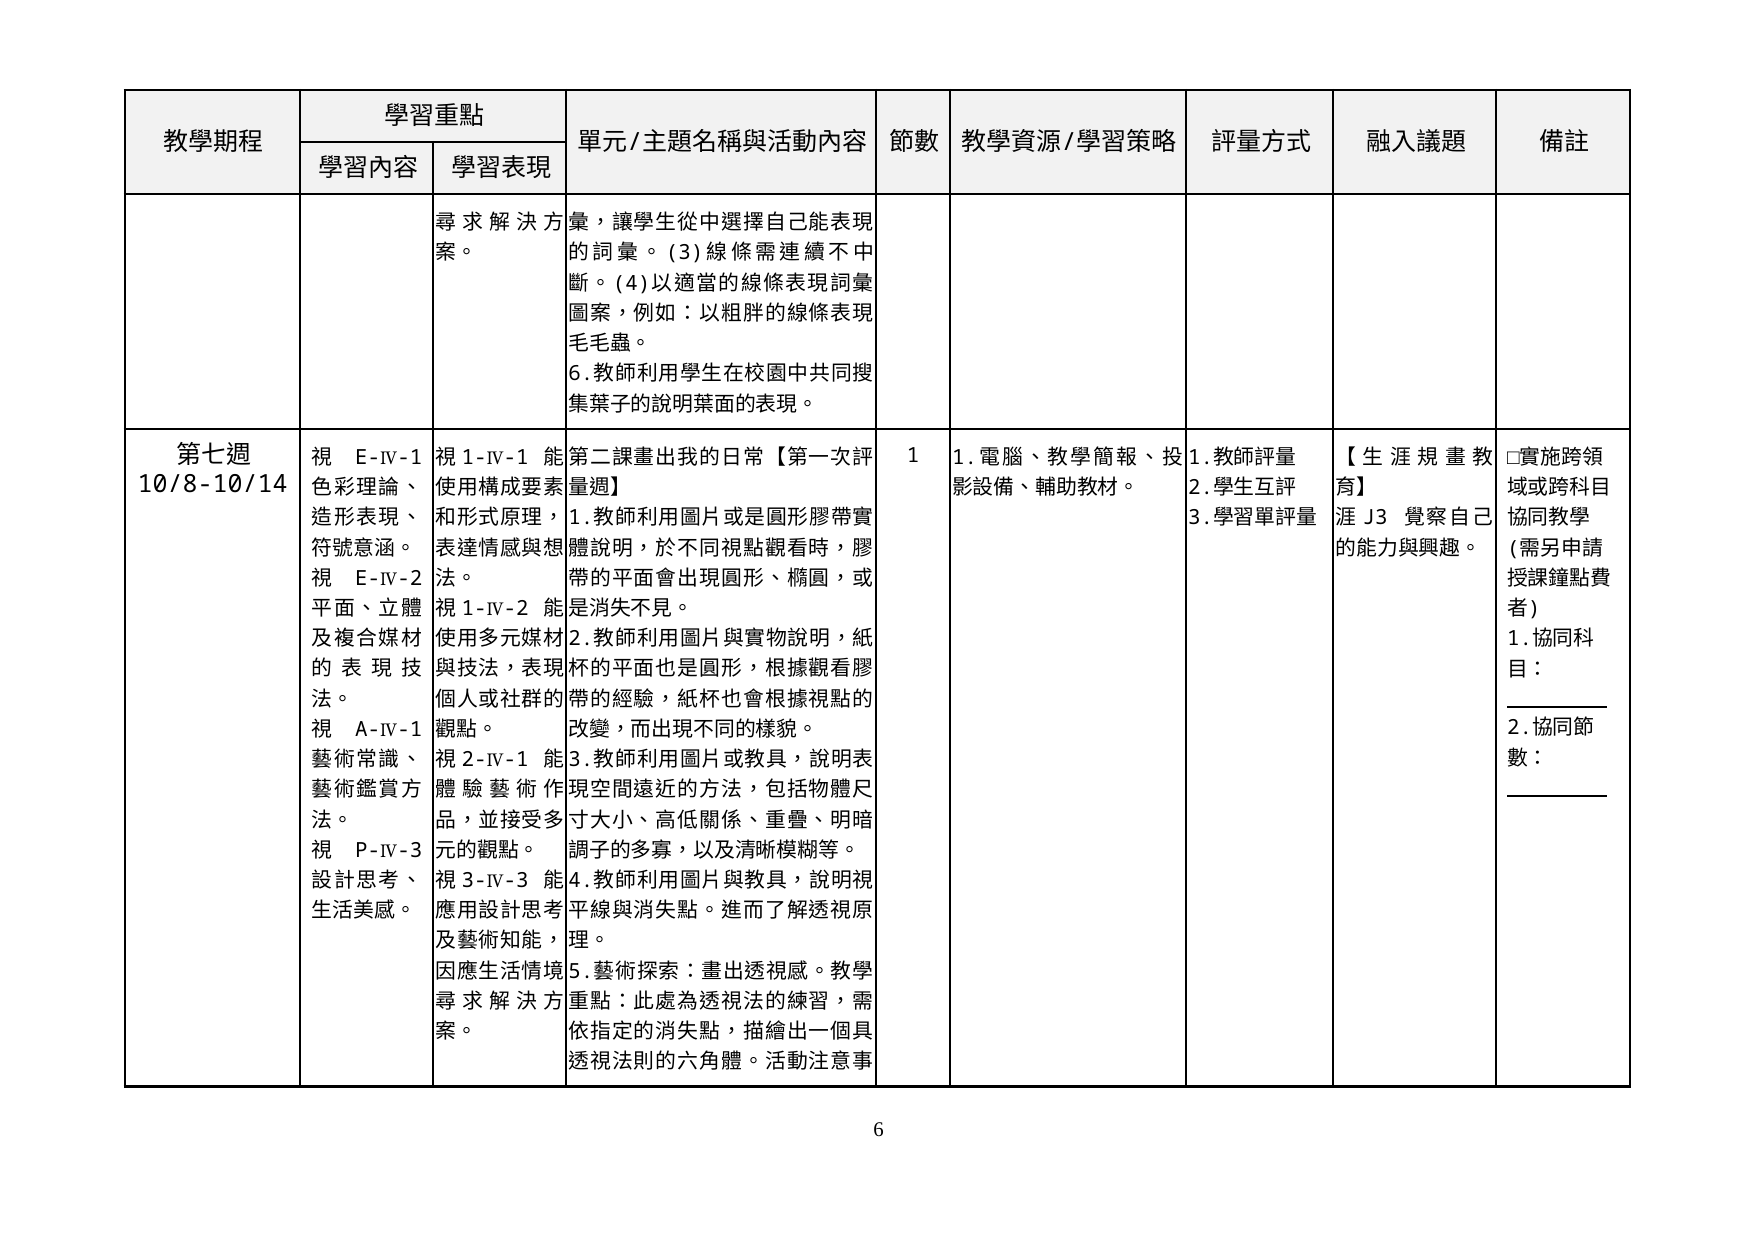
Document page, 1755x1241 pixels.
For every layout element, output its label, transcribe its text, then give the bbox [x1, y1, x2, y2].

table_header 教學期程 [126, 91, 299, 193]
table_cell [877, 195, 949, 427]
table_cell 第七週 10/8-10/14 [126, 430, 299, 1085]
table_cell 學習內容 [301, 143, 432, 193]
table_cell [1187, 195, 1332, 427]
table_cell 彙，讓學生從中選擇自己能表現的詞彙。(3)線條需連續不中斷。(4)以適當的線條表現詞彙圖案，例如：以粗胖的線條表現毛毛蟲。 6.教師利用學生在校園中共同搜集葉子的說明葉面的表現。 [567, 195, 875, 427]
table_header 學習重點 [301, 91, 565, 141]
table_cell 【生涯規畫教育】 涯J3 覺察自己的能力與興趣。 [1334, 430, 1495, 1085]
table_cell 1.電腦、教學簡報、投影設備、輔助教材。 [951, 430, 1185, 1085]
table_cell □實施跨領域或跨科目協同教學(需另申請授課鐘點費者) 1.協同科目： 2.協同節數： [1497, 430, 1629, 1085]
table_cell [301, 195, 432, 427]
table_header 評量方式 [1187, 91, 1332, 193]
table_cell 視1-Ⅳ-1 能使用構成要素和形式原理，表達情感與想法。 視1-Ⅳ-2 能使用多元媒材與技法，表現個人或社群的觀點。 視2-Ⅳ-1 能體驗藝術作品，並接受多元的觀點。 視3-Ⅳ-3 能應用設計思考及藝術知能，因應生活情境尋求解決方案。 [434, 430, 565, 1085]
table_cell 視E-Ⅳ-1 色彩理論、造形表現、符號意涵。 視E-Ⅳ-2 平面、立體及複合媒材的表現技法。 視A-Ⅳ-1 藝術常識、藝術鑑賞方法。 視P-Ⅳ-3 設計思考、生活美感。 [301, 430, 432, 1085]
table_header 節數 [877, 91, 949, 193]
table_cell [1497, 195, 1629, 427]
table_cell 學習表現 [434, 143, 565, 193]
table_cell 1.教師評量 2.學生互評 3.學習單評量 [1187, 430, 1332, 1085]
table_cell [126, 195, 299, 427]
table_cell [1334, 195, 1495, 427]
table_cell 第二課畫出我的日常【第一次評量週】 1.教師利用圖片或是圓形膠帶實體說明，於不同視點觀看時，膠帶的平面會出現圓形、橢圓，或是消失不見。 2.教師利用圖片與實物說明，紙杯的平面也是圓形，根據觀看膠帶的經驗，紙杯也會根據視點的改變，而出現不同的樣貌。 3.教師利用圖片或教具，說明表現空間遠近的方法，包括物體尺寸大小、高低關係、重疊、明暗調子的多寡，以及清晰模糊等。 4.教師利用圖片與教具，說明視平線與消失點。進而了解透視原理。 5.藝術探索：畫出透視感。教學重點：此處為透視法的練習，需依指定的消失點，描繪出一個具透視法則的六角體。活動注意事 [567, 430, 875, 1085]
table_header 融入議題 [1334, 91, 1495, 193]
table_header 教學資源/學習策略 [951, 91, 1185, 193]
table_header 單元/主題名稱與活動內容 [567, 91, 875, 193]
table_cell [951, 195, 1185, 427]
table_cell 1 [877, 430, 949, 1085]
table_cell 尋求解決方案。 [434, 195, 565, 427]
table_header 備註 [1497, 91, 1629, 193]
